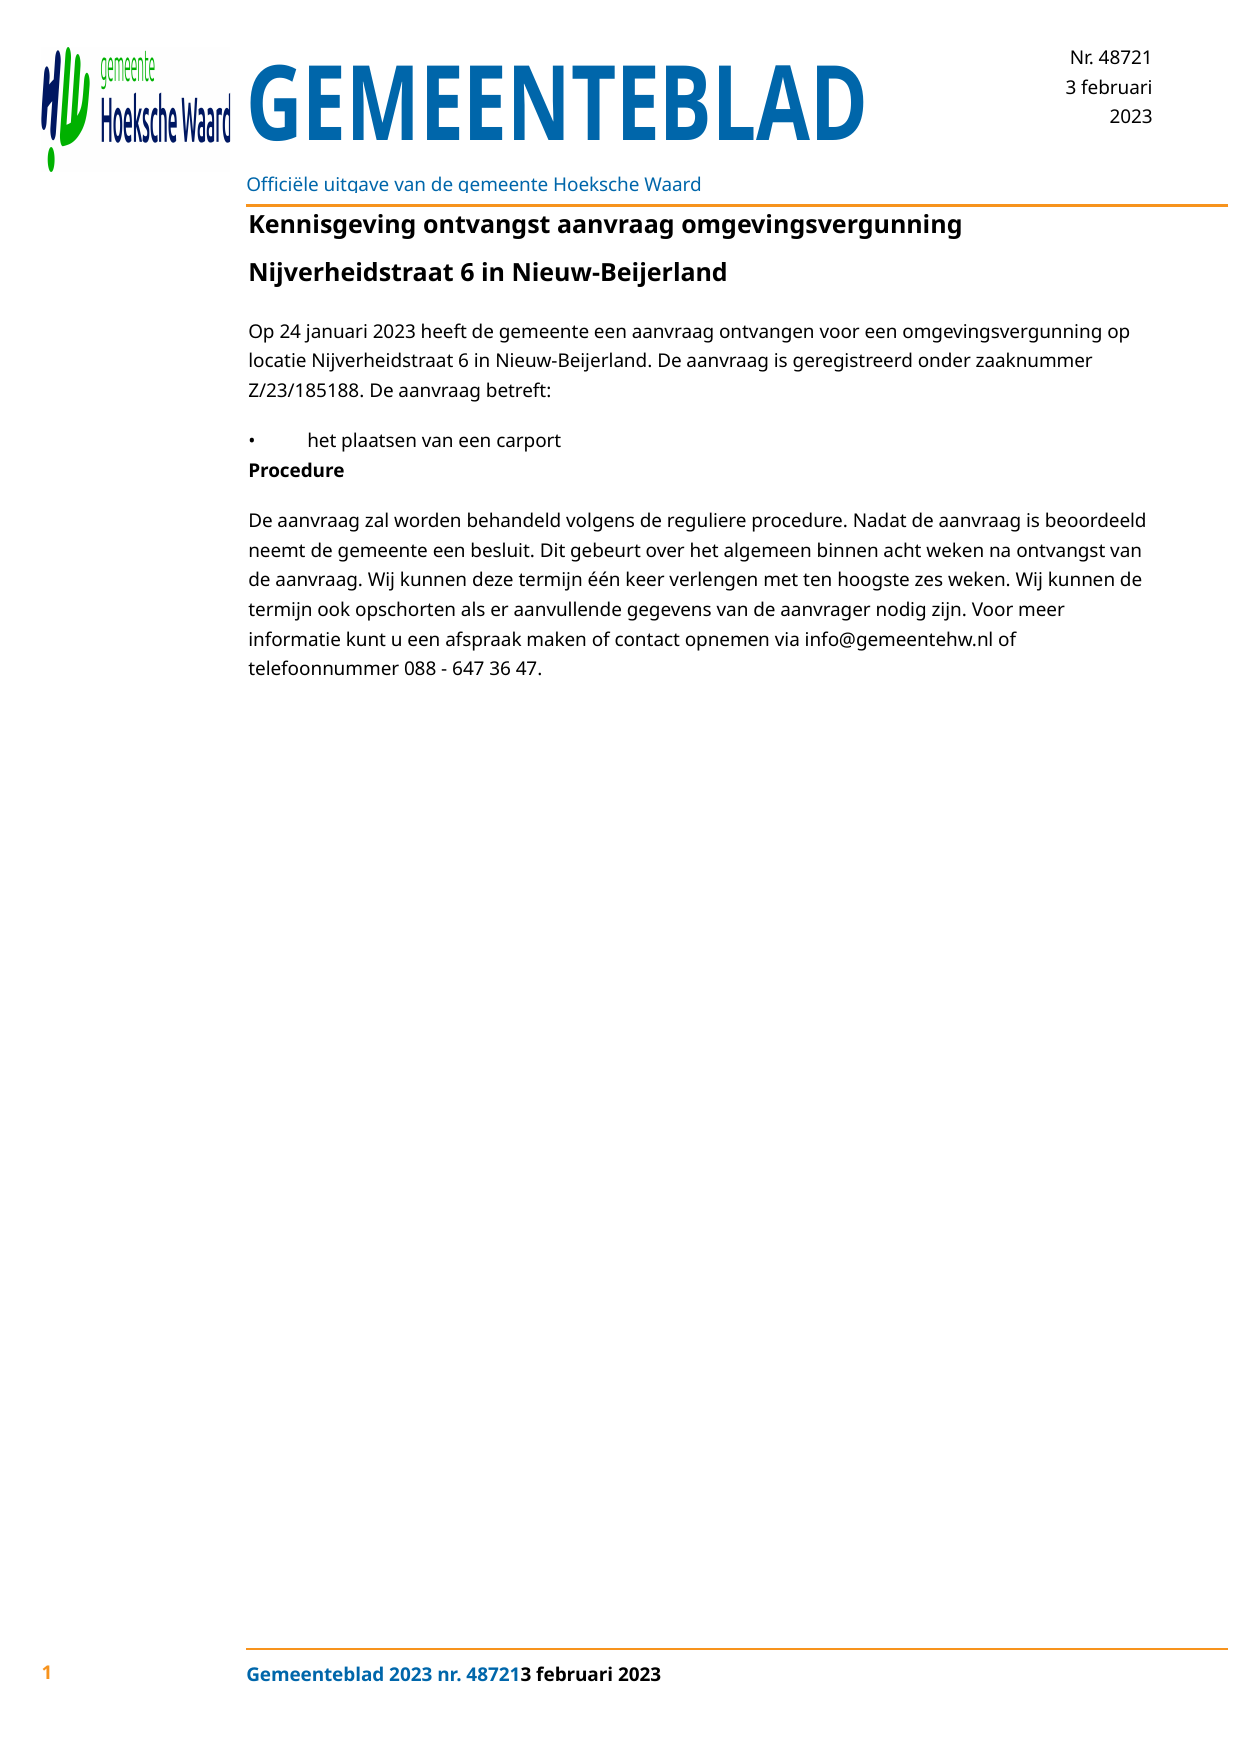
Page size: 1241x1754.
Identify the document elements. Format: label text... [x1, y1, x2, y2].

text De aanvraag zal worden behandeld volgens de reguliere procedure. Nadat de aanvraag is beoordeeld neemt de gemeente een besluit. Dit gebeurt over het algemeen binnen acht weken na ontvangst van de aanvraag. Wij kunnen deze termijn één keer verlengen met ten hoogste zes weken. Wij kunnen de termijn ook opschorten als er aanvullende gegevens van de aanvrager nodig zijn. Voor meer informatie kunt u een afspraak maken of contact opnemen via info@gemeentehw.nl of telefoonnummer 088 - 647 36 47. [248, 507, 1152, 681]
text Op 24 januari 2023 heeft de gemeente een aanvraag ontvangen voor een omgevingsvergunning op locatie Nijverheidstraat 6 in Nieuw-Beijerland. De aanvraag is geregistreerd onder zaaknummer Z/23/185188. De aanvraag betreft: [248, 318, 1152, 403]
list het plaatsen van een carport [248, 427, 1152, 453]
text Kennisgeving ontvangst aanvraag omgevingsvergunning Nijverheidstraat 6 in Nieuw-Beijerland [248, 207, 1152, 288]
picture [41, 47, 231, 172]
text Procedure [248, 457, 1152, 483]
